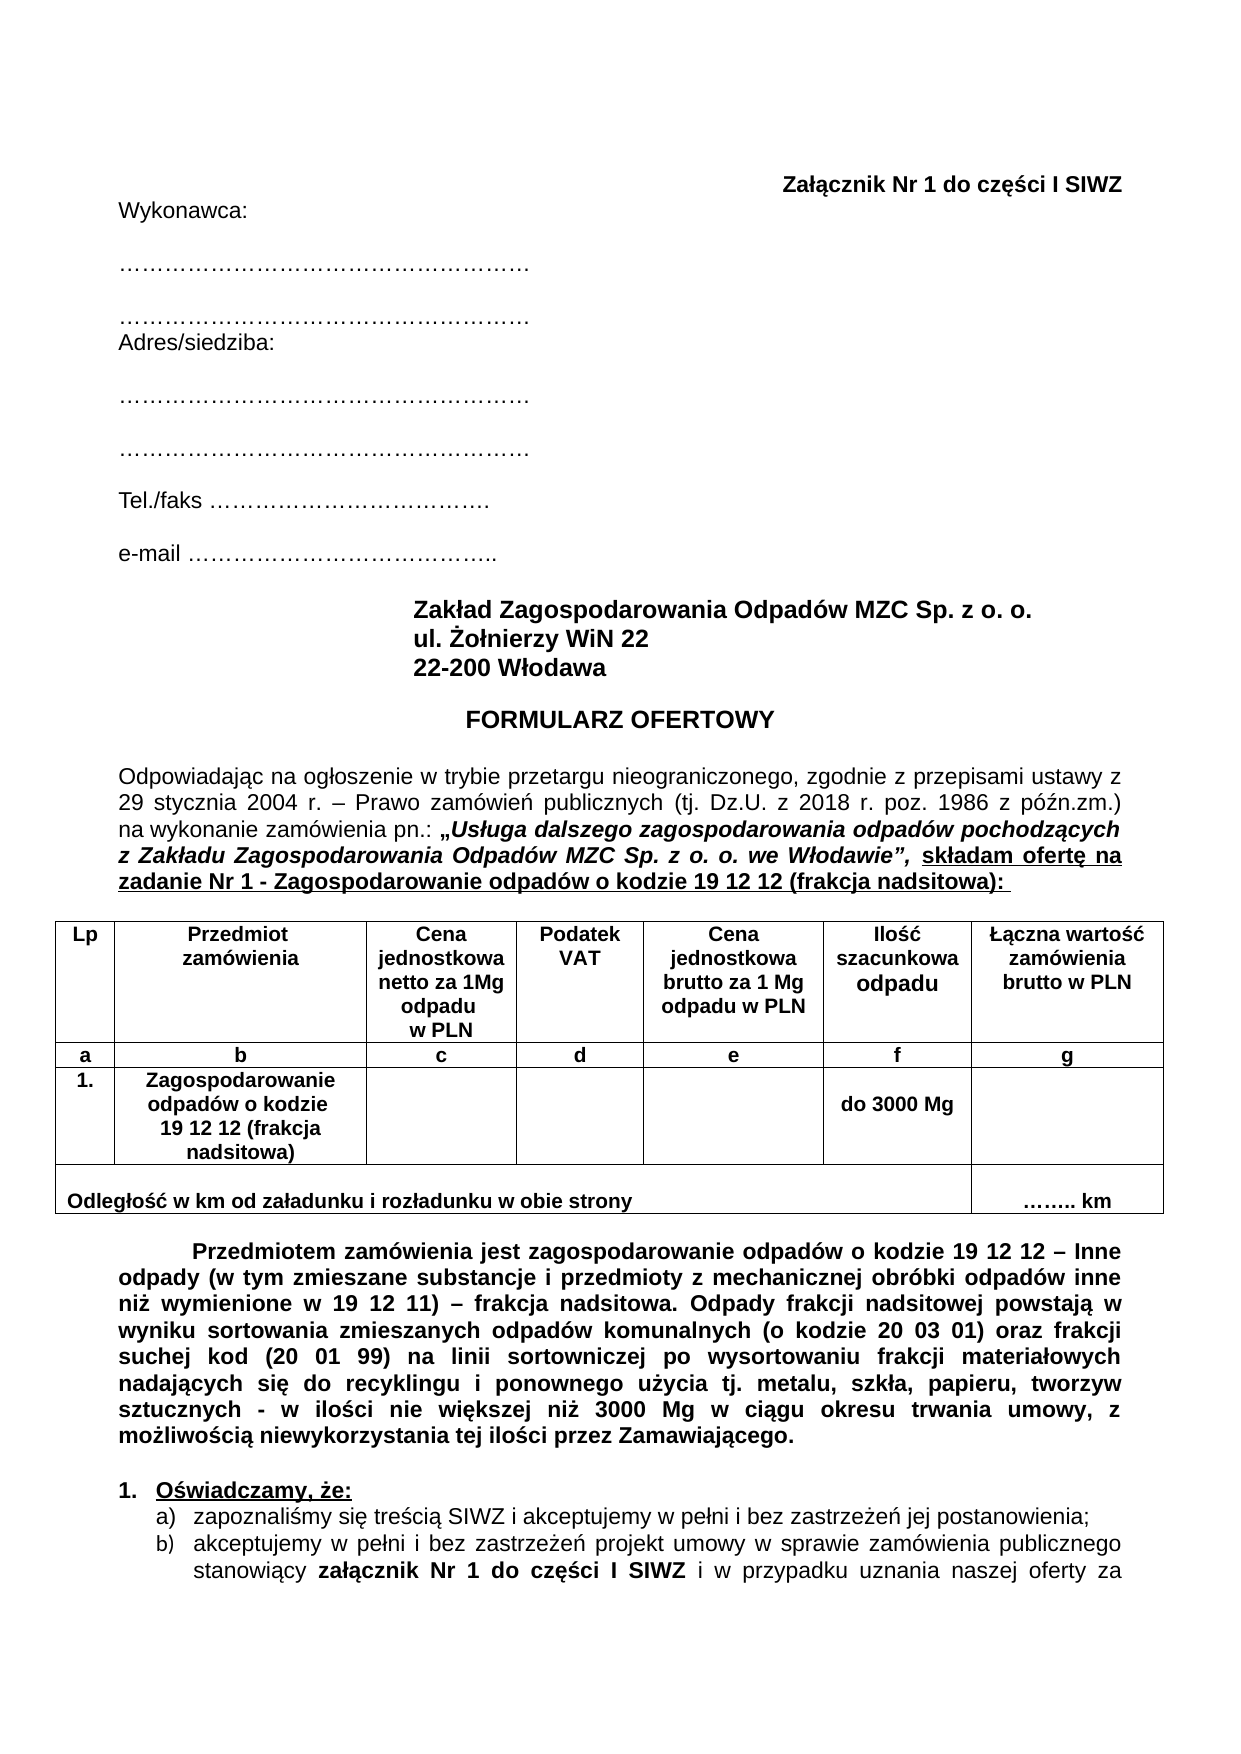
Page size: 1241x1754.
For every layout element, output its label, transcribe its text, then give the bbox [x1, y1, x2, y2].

text Przedmiotem zamówienia jest zagospodarowanie odpadów o kodzie 19 12 12 – Inne odpady (w tym zmieszane substancje i przedmioty z mechanicznej obróbki odpadów inne niż wymienione w 19 12 11) – frakcja nadsitowa. Odpady frakcji nadsitowej powstają w wyniku sortowania zmieszanych odpadów komunalnych (o kodzie 20 03 01) oraz frakcji suchej kod (20 01 99) na linii sortowniczej po wysortowaniu frakcji materiałowych nadających się do recyklingu i ponownego użycia tj. metalu, szkła, papieru, tworzyw sztucznych - w ilości nie większej niż 3000 Mg w ciągu okresu trwania umowy, z możliwością niewykorzystania tej ilości przez Zamawiającego. [118, 1238, 1122, 1448]
table_cell [367, 1068, 516, 1164]
list Oświadczamy, że: [118, 1477, 1122, 1503]
table_cell [644, 1068, 823, 1164]
table_cell [972, 1068, 1163, 1164]
list zapoznaliśmy się treścią SIWZ i akceptujemy w pełni i bez zastrzeżeń jej postanowienia; [156, 1503, 1122, 1529]
table_header Cena jednostkowa brutto za 1 Mg odpadu w PLN [644, 922, 823, 1042]
text ……………………………………………… [118, 435, 1122, 461]
table_cell 1. [56, 1068, 114, 1164]
table_header Lp [56, 922, 114, 1042]
text ul. Żołnierzy WiN 22 [413, 624, 1122, 653]
table_cell Zagospodarowanie odpadów o kodzie 19 12 12 (frakcja nadsitowa) [115, 1068, 366, 1164]
table_cell e [644, 1043, 823, 1067]
text Wykonawca: [118, 197, 1122, 224]
table_cell b [115, 1043, 366, 1067]
table_header Cena jednostkowa netto za 1Mg odpadu w PLN [367, 922, 516, 1042]
text ……………………………………………… [118, 303, 1122, 329]
table_header Podatek VAT [517, 922, 643, 1042]
list akceptujemy w pełni i bez zastrzeżeń projekt umowy w sprawie zamówienia publicznego stanowiący załącznik Nr 1 do części I SIWZ i w przypadku uznania naszej oferty za [156, 1529, 1122, 1584]
text ……………………………………………… [118, 250, 1122, 277]
table_cell f [824, 1043, 971, 1067]
text e-mail ………………………………….. [118, 540, 1122, 566]
table_header Ilość szacunkowa odpadu [824, 922, 971, 1042]
text Odpowiadając na ogłoszenie w trybie przetargu nieograniczonego, zgodnie z przepisami ustawy z 29 stycznia 2004 r. – Prawo zamówień publicznych (tj. Dz.U. z 2018 r. poz. 1986 z późn.zm.) na wykonanie zamówienia pn.: „Usługa dalszego zagospodarowania odpadów pochodzących z Zakładu Zagospodarowania Odpadów MZC Sp. z o. o. we Włodawie”, składam ofertę na zadanie Nr 1 - Zagospodarowanie odpadów o kodzie 19 12 12 (frakcja nadsitowa): [118, 763, 1122, 895]
table_cell g [972, 1043, 1163, 1067]
table_header Przedmiot zamówienia [115, 922, 366, 1042]
table_cell Odległość w km od załadunku i rozładunku w obie strony [56, 1165, 971, 1213]
text FORMULARZ OFERTOWY [118, 705, 1122, 734]
table_cell do 3000 Mg [824, 1068, 971, 1164]
table_cell d [517, 1043, 643, 1067]
text Adres/siedziba: [118, 329, 1122, 356]
table_cell a [56, 1043, 114, 1067]
text ……………………………………………… [118, 382, 1122, 408]
table_cell [517, 1068, 643, 1164]
text Załącznik Nr 1 do części I SIWZ [118, 171, 1122, 197]
text Zakład Zagospodarowania Odpadów MZC Sp. z o. o. [413, 595, 1122, 624]
table_cell …….. km [972, 1165, 1163, 1213]
text Tel./faks ………………………………. [118, 487, 1122, 514]
text 22-200 Włodawa [413, 653, 1122, 681]
table_cell c [367, 1043, 516, 1067]
table_header Łączna wartość zamówienia brutto w PLN [972, 922, 1163, 1042]
